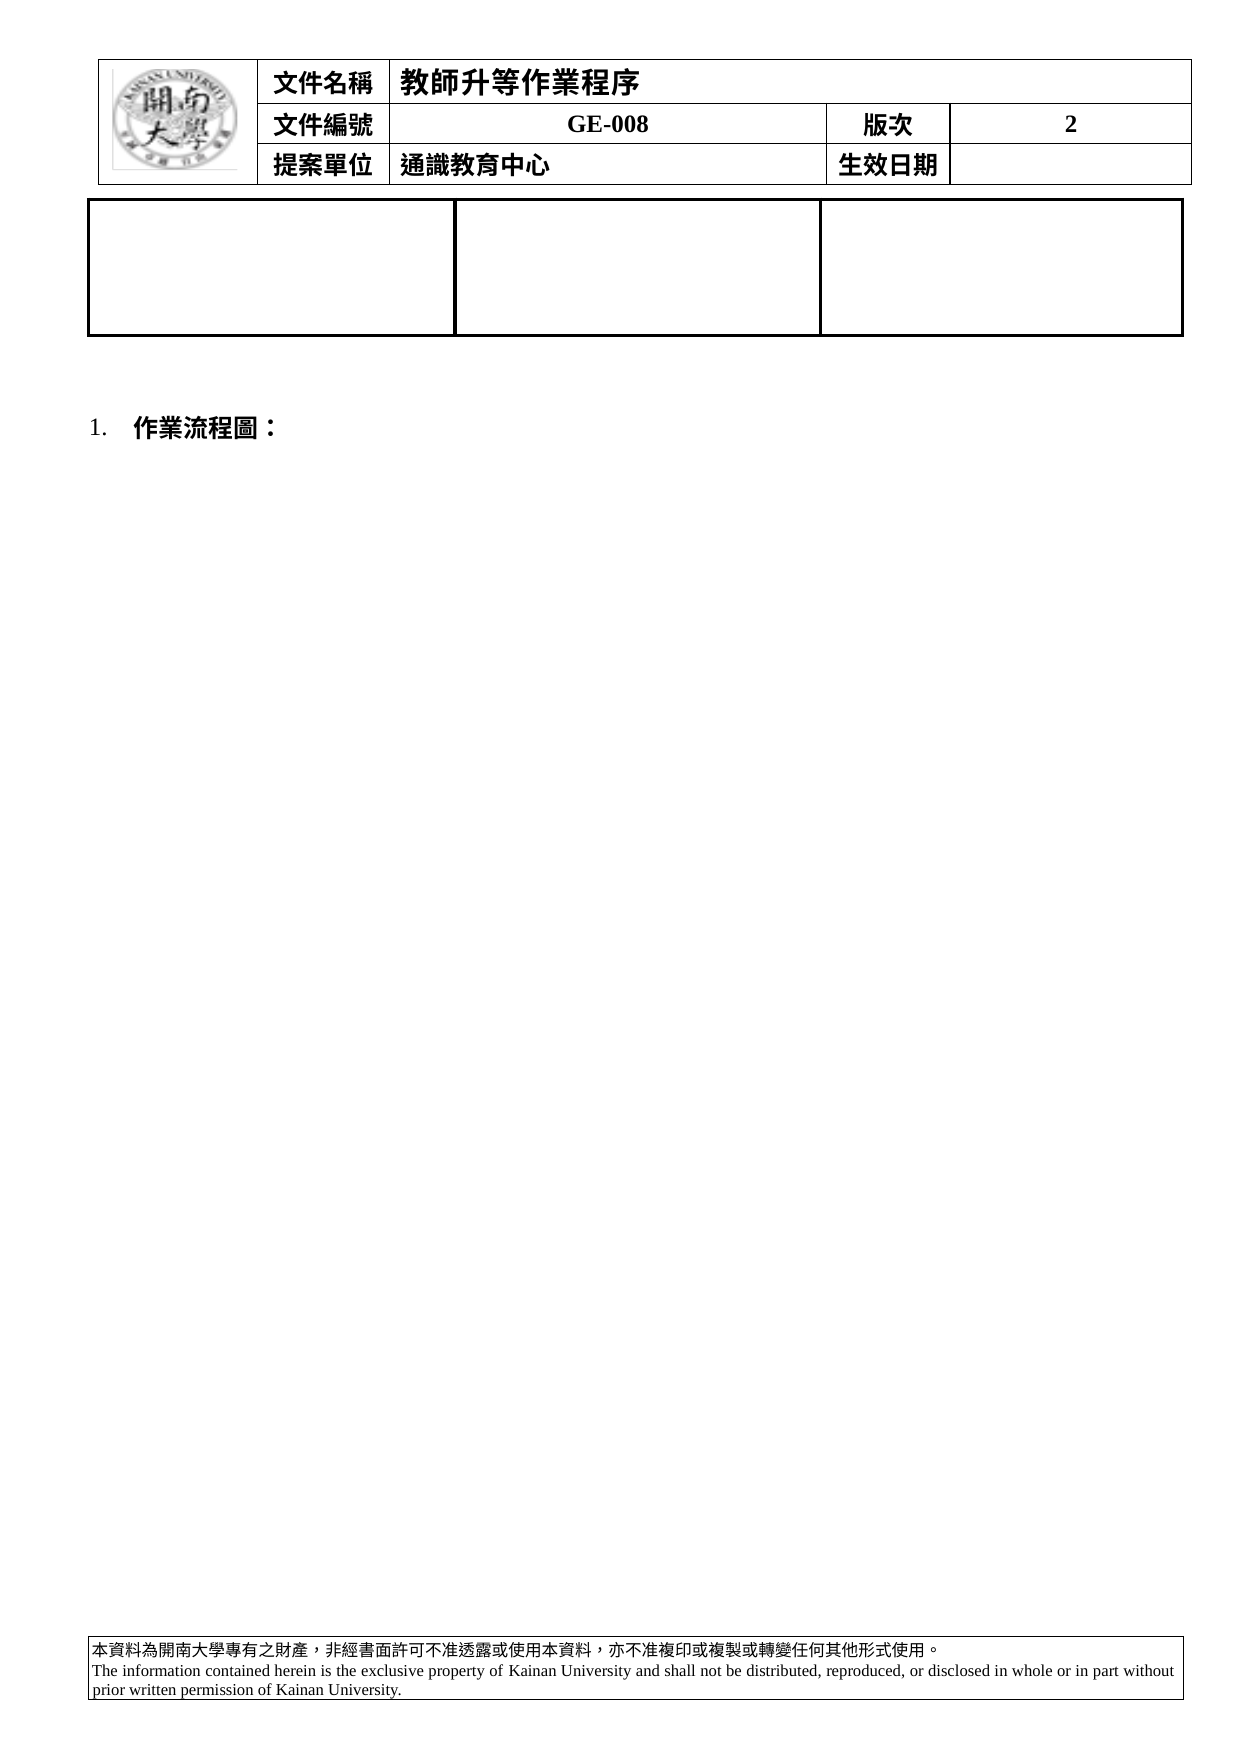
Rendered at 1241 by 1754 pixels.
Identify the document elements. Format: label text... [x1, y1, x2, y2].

table_cell [90, 201, 453, 334]
list 作業流程圖： [89, 385, 1181, 448]
table_cell [822, 201, 1181, 334]
table_cell [457, 201, 819, 334]
